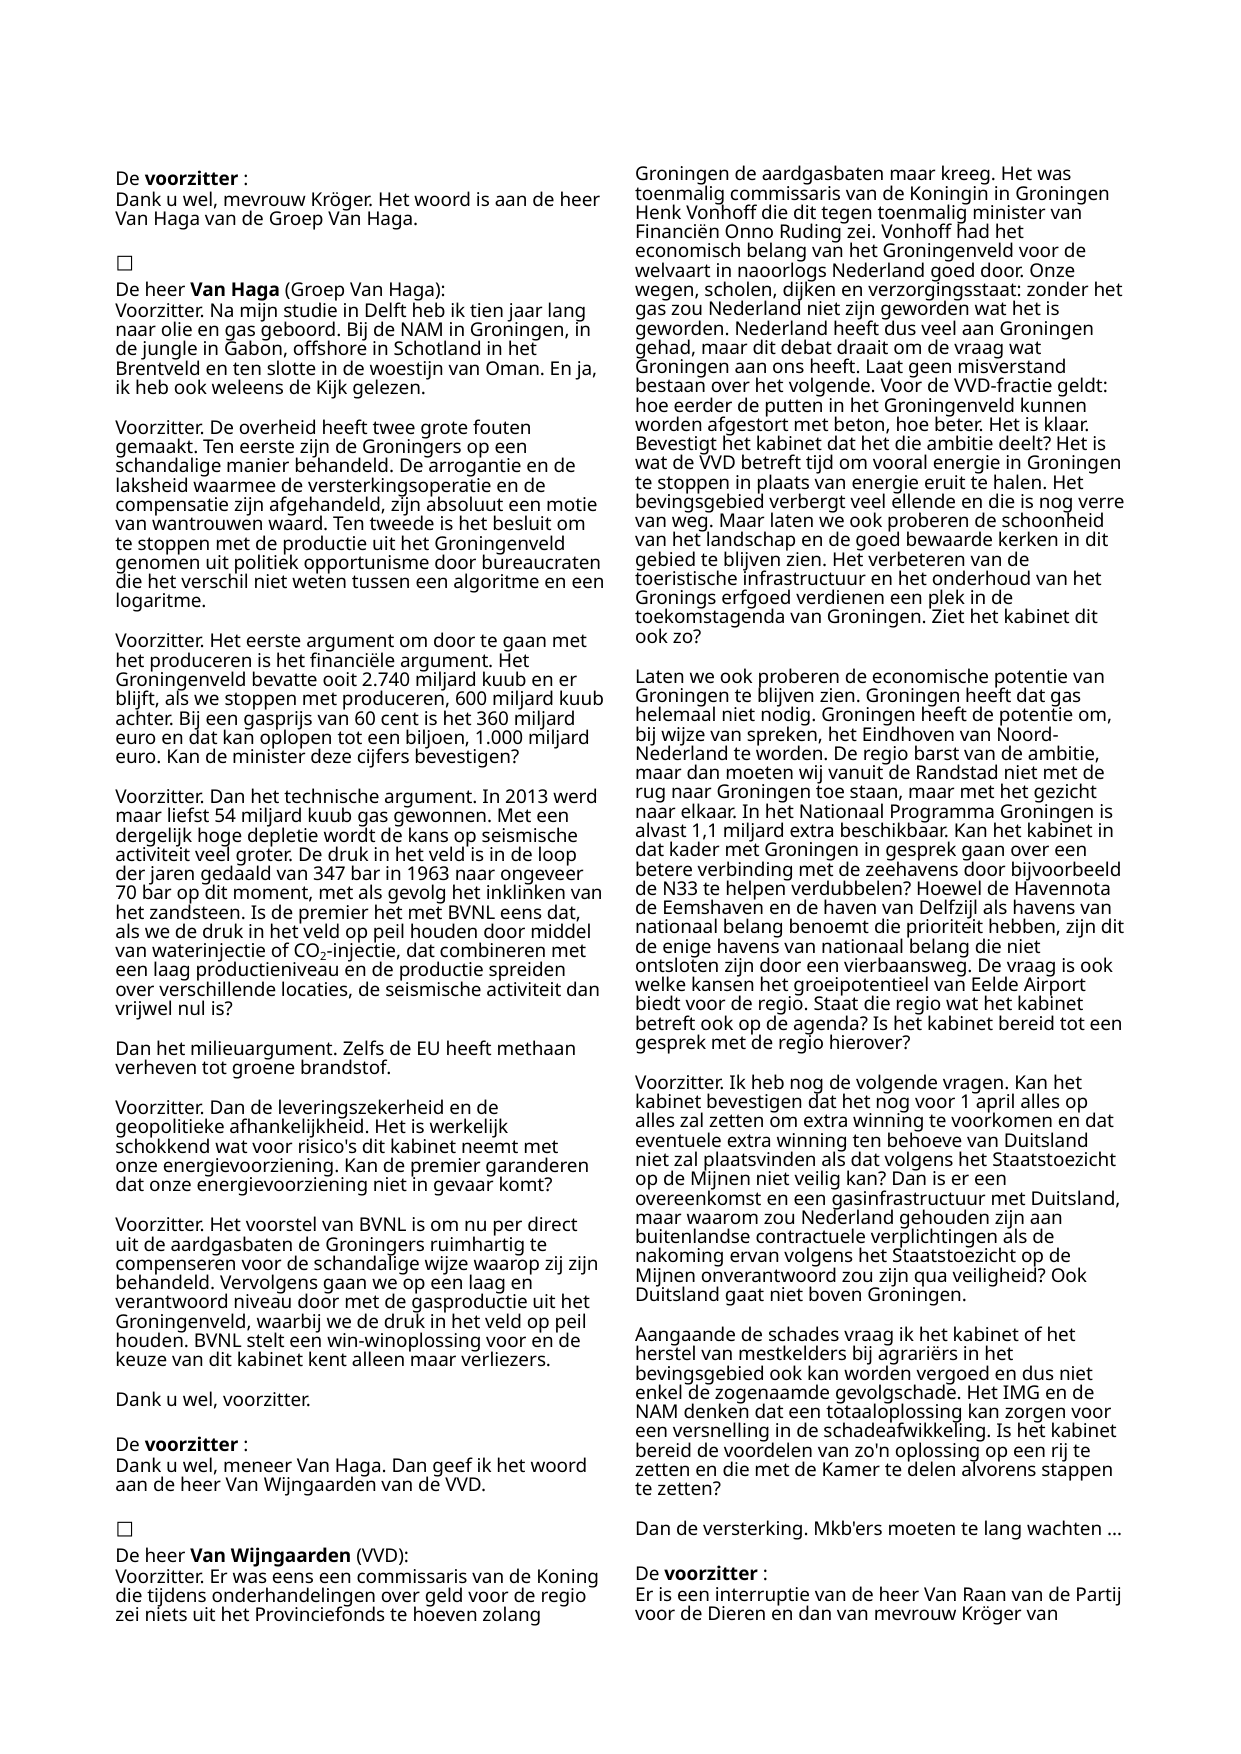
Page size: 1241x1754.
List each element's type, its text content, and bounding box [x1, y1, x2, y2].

text Dank u wel, mevrouw Kröger. Het woord is aan de heer Van Haga van de Groep Van Haga. [115, 191, 605, 229]
text De heer Van Haga (Groep Van Haga): [115, 276, 605, 302]
text Voorzitter. Het eerste argument om door te gaan met het produceren is het financiële argument. Het Groningenveld bevatte ooit 2.740 miljard kuub en er blijft, als we stoppen met produceren, 600 miljard kuub achter. Bij een gasprijs van 60 cent is het 360 miljard euro en dat kan oplopen tot een biljoen, 1.000 miljard euro. Kan de minister deze cijfers bevestigen? [115, 632, 605, 767]
text Dank u wel, voorzitter. [115, 1391, 605, 1411]
text Voorzitter. Dan de leveringszekerheid en de geopolitieke afhankelijkheid. Het is werkelijk schokkend wat voor risico's dit kabinet neemt met onze energievoorziening. Kan de premier garanderen dat onze energievoorziening niet in gevaar komt? [115, 1099, 605, 1196]
text ⬜ [115, 1516, 605, 1542]
text Laten we ook proberen de economische potentie van Groningen te blijven zien. Groningen heeft dat gas helemaal niet nodig. Groningen heeft de potentie om, bij wijze van spreken, het Eindhoven van Noord-Nederland te worden. De regio barst van de ambitie, maar dan moeten wij vanuit de Randstad niet met de rug naar Groningen toe staan, maar met het gezicht naar elkaar. In het Nationaal Programma Groningen is alvast 1,1 miljard extra beschikbaar. Kan het kabinet in dat kader met Groningen in gesprek gaan over een betere verbinding met de zeehavens door bijvoorbeeld de N33 te helpen verdubbelen? Hoewel de Havennota de Eemshaven en de haven van Delfzijl als havens van nationaal belang benoemt die prioriteit hebben, zijn dit de enige havens van nationaal belang die niet ontsloten zijn door een vierbaansweg. De vraag is ook welke kansen het groeipotentieel van Eelde Airport biedt voor de regio. Staat die regio wat het kabinet betreft ook op de agenda? Is het kabinet bereid tot een gesprek met de regio hierover? [635, 668, 1125, 1053]
text De voorzitter : [115, 1431, 605, 1457]
text Dan het milieuargument. Zelfs de EU heeft methaan verheven tot groene brandstof. [115, 1040, 605, 1078]
text Voorzitter. Ik heb nog de volgende vragen. Kan het kabinet bevestigen dat het nog voor 1 april alles op alles zal zetten om extra winning te voorkomen en dat eventuele extra winning ten behoeve van Duitsland niet zal plaatsvinden als dat volgens het Staatstoezicht op de Mijnen niet veilig kan? Dan is er een overeenkomst en een gasinfrastructuur met Duitsland, maar waarom zou Nederland gehouden zijn aan buitenlandse contractuele verplichtingen als de nakoming ervan volgens het Staatstoezicht op de Mijnen onverantwoord zou zijn qua veiligheid? Ook Duitsland gaat niet boven Groningen. [635, 1074, 1125, 1305]
text Voorzitter. Het voorstel van BVNL is om nu per direct uit de aardgasbaten de Groningers ruimhartig te compenseren voor de schandalige wijze waarop zij zijn behandeld. Vervolgens gaan we op een laag en verantwoord niveau door met de gasproductie uit het Groningenveld, waarbij we de druk in het veld op peil houden. BVNL stelt een win-winoplossing voor en de keuze van dit kabinet kent alleen maar verliezers. [115, 1216, 605, 1371]
text Voorzitter. De overheid heeft twee grote fouten gemaakt. Ten eerste zijn de Groningers op een schandalige manier behandeld. De arrogantie en de laksheid waarmee de versterkingsoperatie en de compensatie zijn afgehandeld, zijn absoluut een motie van wantrouwen waard. Ten tweede is het besluit om te stoppen met de productie uit het Groningenveld genomen uit politiek opportunisme door bureaucraten die het verschil niet weten tussen een algoritme en een logaritme. [115, 419, 605, 612]
text Dan de versterking. Mkb'ers moeten te lang wachten … [635, 1520, 1125, 1539]
text ⬜ [115, 250, 605, 276]
text Er is een interruptie van de heer Van Raan van de Partij voor de Dieren en dan van mevrouw Kröger van [635, 1586, 1125, 1624]
text Groningen de aardgasbaten maar kreeg. Het was toenmalig commissaris van de Koningin in Groningen Henk Vonhoff die dit tegen toenmalig minister van Financiën Onno Ruding zei. Vonhoff had het economisch belang van het Groningenveld voor de welvaart in naoorlogs Nederland goed door. Onze wegen, scholen, dijken en verzorgingsstaat: zonder het gas zou Nederland niet zijn geworden wat het is geworden. Nederland heeft dus veel aan Groningen gehad, maar dit debat draait om de vraag wat Groningen aan ons heeft. Laat geen misverstand bestaan over het volgende. Voor de VVD-fractie geldt: hoe eerder de putten in het Groningenveld kunnen worden afgestort met beton, hoe beter. Het is klaar. Bevestigt het kabinet dat het die ambitie deelt? Het is wat de VVD betreft tijd om vooral energie in Groningen te stoppen in plaats van energie eruit te halen. Het bevingsgebied verbergt veel ellende en die is nog verre van weg. Maar laten we ook proberen de schoonheid van het landschap en de goed bewaarde kerken in dit gebied te blijven zien. Het verbeteren van de toeristische infrastructuur en het onderhoud van het Gronings erfgoed verdienen een plek in de toekomstagenda van Groningen. Ziet het kabinet dit ook zo? [635, 165, 1125, 647]
text Voorzitter. Dan het technische argument. In 2013 werd maar liefst 54 miljard kuub gas gewonnen. Met een dergelijk hoge depletie wordt de kans op seismische activiteit veel groter. De druk in het veld is in de loop der jaren gedaald van 347 bar in 1963 naar ongeveer 70 bar op dit moment, met als gevolg het inklinken van het zandsteen. Is de premier het met BVNL eens dat, als we de druk in het veld op peil houden door middel van waterinjectie of CO2-injectie, dat combineren met een laag productieniveau en de productie spreiden over verschillende locaties, de seismische activiteit dan vrijwel nul is? [115, 788, 605, 1019]
text Dank u wel, meneer Van Haga. Dan geef ik het woord aan de heer Van Wijngaarden van de VVD. [115, 1457, 605, 1496]
text Voorzitter. Na mijn studie in Delft heb ik tien jaar lang naar olie en gas geboord. Bij de NAM in Groningen, in de jungle in Gabon, offshore in Schotland in het Brentveld en ten slotte in de woestijn van Oman. En ja, ik heb ook weleens de Kijk gelezen. [115, 302, 605, 398]
text Voorzitter. Er was eens een commissaris van de Koning die tijdens onderhandelingen over geld voor de regio zei niets uit het Provinciefonds te hoeven zolang [115, 1568, 605, 1626]
text De heer Van Wijngaarden (VVD): [115, 1542, 605, 1568]
text De voorzitter : [635, 1560, 1125, 1586]
text De voorzitter : [115, 165, 605, 191]
text Aangaande de schades vraag ik het kabinet of het herstel van mestkelders bij agrariërs in het bevingsgebied ook kan worden vergoed en dus niet enkel de zogenaamde gevolgschade. Het IMG en de NAM denken dat een totaaloplossing kan zorgen voor een versnelling in de schadeafwikkeling. Is het kabinet bereid de voordelen van zo'n oplossing op een rij te zetten en die met de Kamer te delen alvorens stappen te zetten? [635, 1326, 1125, 1499]
